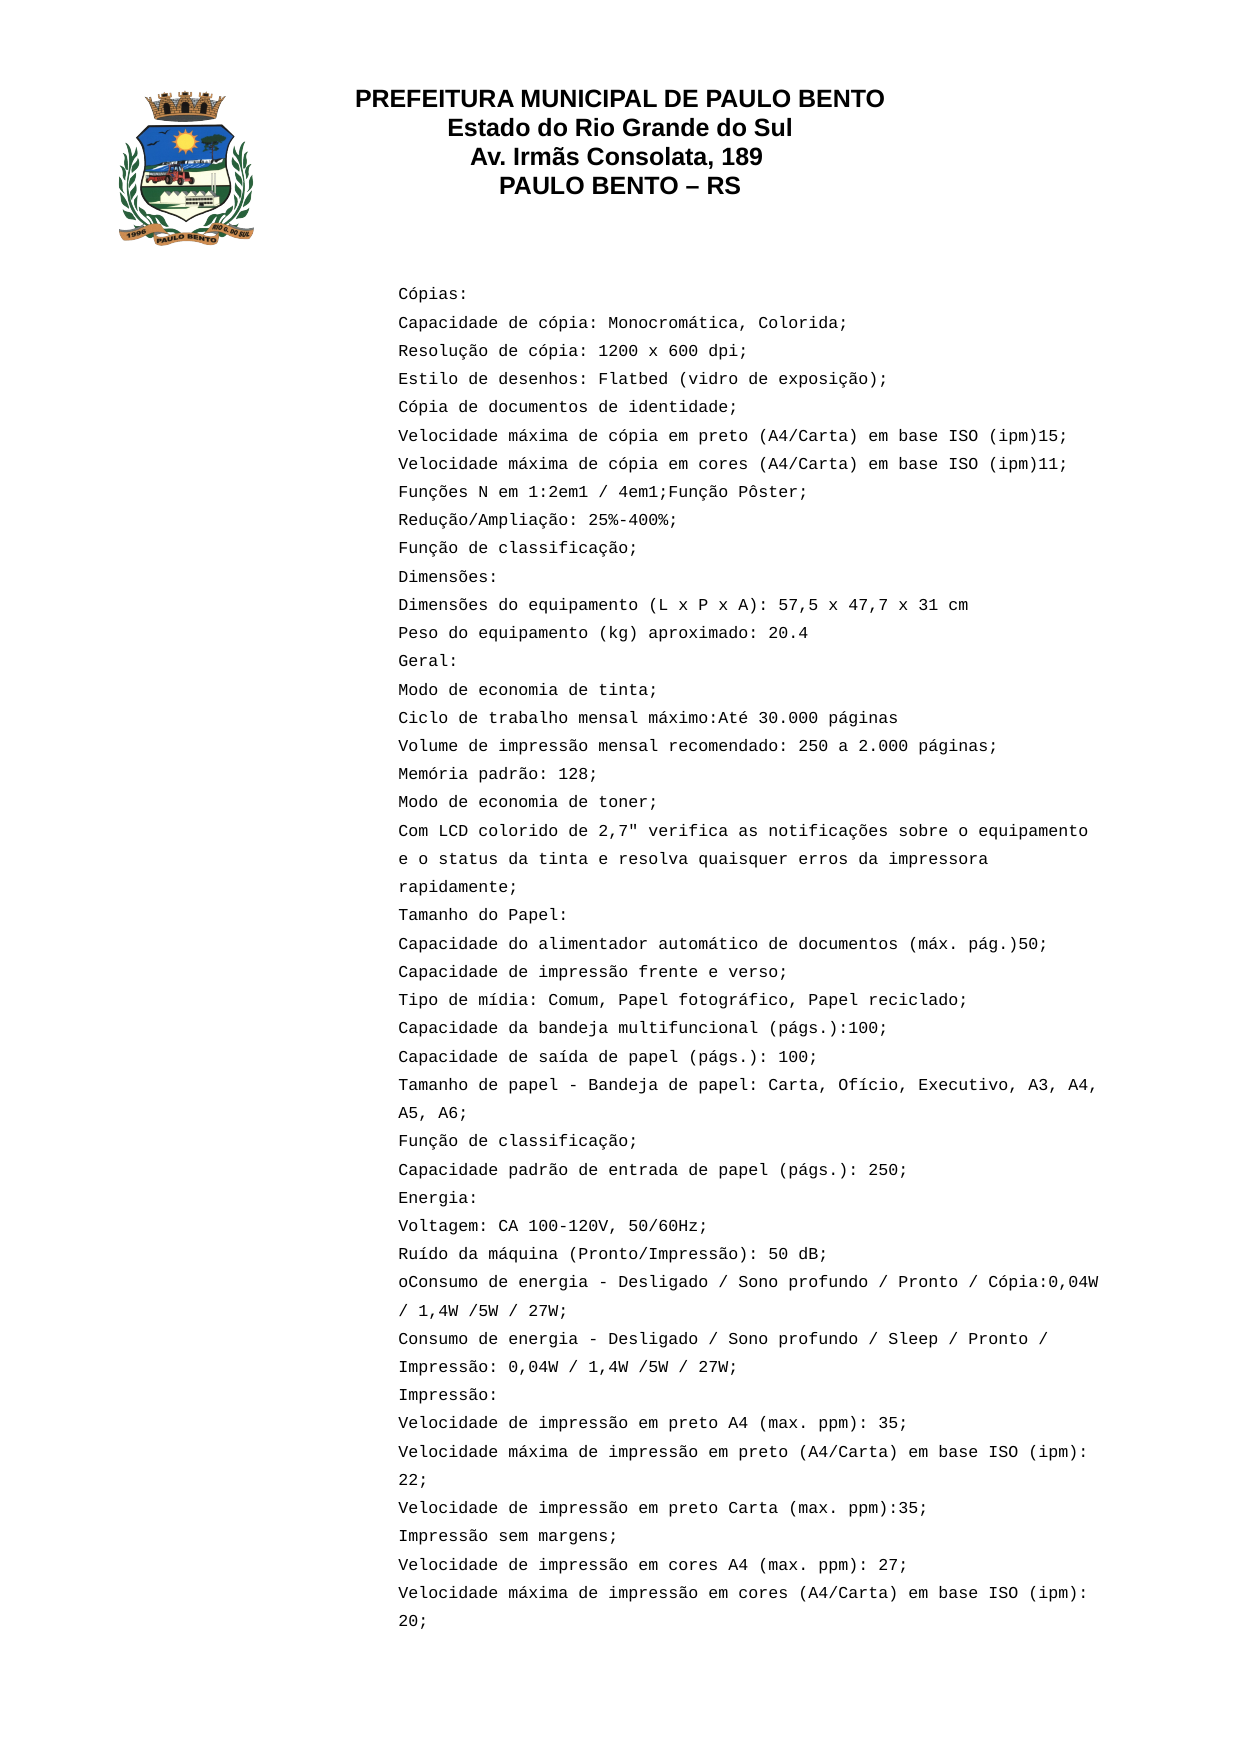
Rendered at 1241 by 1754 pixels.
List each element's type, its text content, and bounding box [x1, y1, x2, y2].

picture [118, 90, 254, 246]
text Cópias: Capacidade de cópia: Monocromática, Colorida; Resolução de cópia: 1200 x 600 dpi; Estilo de desenhos: Flatbed (vidro de exposição); Cópia de documentos de identidade; Velocidade máxima de cópia em preto (A4/Carta) em base ISO (ipm)15; Velocidade máxima de cópia em cores (A4/Carta) em base ISO (ipm)11; Funções N em 1:2em1 / 4em1;Função Pôster; Redução/Ampliação: 25%-400%; Função de classificação; Dimensões: Dimensões do equipamento (L x P x A): 57,5 x 47,7 x 31 cm Peso do equipamento (kg) aproximado: 20.4 Geral: Modo de economia de tinta; Ciclo de trabalho mensal máximo:Até 30.000 páginas Volume de impressão mensal recomendado: 250 a 2.000 páginas; Memória padrão: 128; Modo de economia de toner; Com LCD colorido de 2,7" verifica as notificações sobre o equipamento e o status da tinta e resolva quaisquer erros da impressora rapidamente; Tamanho do Papel: Capacidade do alimentador automático de documentos (máx. pág.)50; Capacidade de impressão frente e verso; Tipo de mídia: Comum, Papel fotográfico, Papel reciclado; Capacidade da bandeja multifuncional (págs.):100; Capacidade de saída de papel (págs.): 100; Tamanho de papel - Bandeja de papel: Carta, Ofício, Executivo, A3, A4, A5, A6; Função de classificação; Capacidade padrão de entrada de papel (págs.): 250; Energia: Voltagem: CA 100-120V, 50/60Hz; Ruído da máquina (Pronto/Impressão): 50 dB; oConsumo de energia - Desligado / Sono profundo / Pronto / Cópia:0,04W / 1,4W /5W / 27W; Consumo de energia - Desligado / Sono profundo / Sleep / Pronto / Impressão: 0,04W / 1,4W /5W / 27W; Impressão: Velocidade de impressão em preto A4 (max. ppm): 35; Velocidade máxima de impressão em preto (A4/Carta) em base ISO (ipm): 22; Velocidade de impressão em preto Carta (max. ppm):35; Impressão sem margens; Velocidade de impressão em cores A4 (max. ppm): 27; Velocidade máxima de impressão em cores (A4/Carta) em base ISO (ipm): 20; [118, 286, 1122, 1632]
